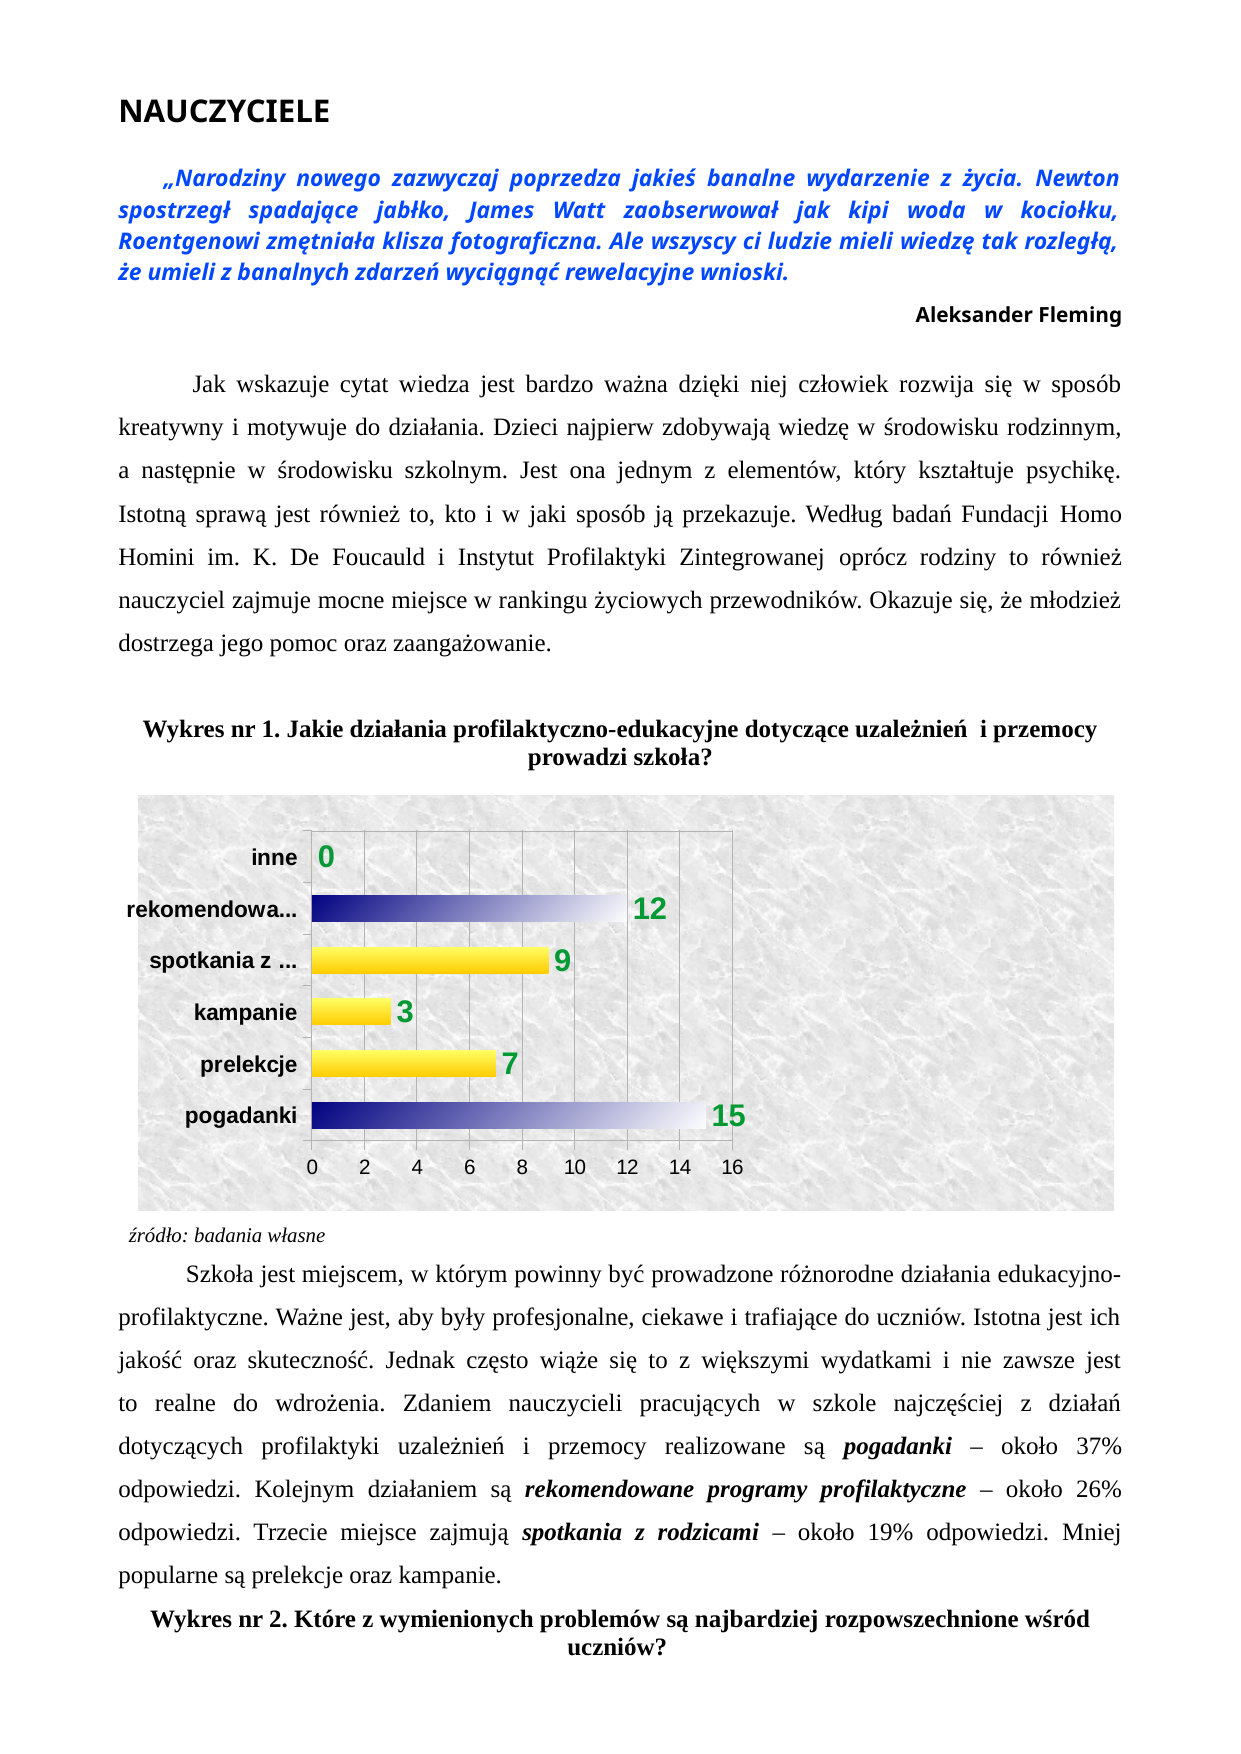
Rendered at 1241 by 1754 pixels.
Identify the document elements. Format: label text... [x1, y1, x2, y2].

text NAUCZYCIELE [118, 88, 1122, 131]
text „Narodziny nowego zazwyczaj poprzedza jakieś banalne wydarzenie z życia. Newton spostrzegł spadające jabłko, James Watt zaobserwował jak kipi woda w kociołku, Roentgenowi zmętniała klisza fotograficzna. Ale wszyscy ci ludzie mieli wiedzę tak rozległą, że umieli z banalnych zdarzeń wyciągnąć rewelacyjne wnioski. [118, 162, 1122, 287]
text Szkoła jest miejscem, w którym powinny być prowadzone różnorodne działania edukacyjno-profilaktyczne. Ważne jest, aby były profesjonalne, ciekawe i trafiające do uczniów. Istotna jest ich jakość oraz skuteczność. Jednak często wiąże się to z większymi wydatkami i nie zawsze jest to realne do wdrożenia. Zdaniem nauczycieli pracujących w szkole najczęściej z działań dotyczących profilaktyki uzależnień i przemocy realizowane są pogadanki – około 37% odpowiedzi. Kolejnym działaniem są rekomendowane programy profilaktyczne – około 26% odpowiedzi. Trzecie miejsce zajmują spotkania z rodzicami – około 19% odpowiedzi. Mniej popularne są prelekcje oraz kampanie. [118, 1259, 1122, 1589]
text Wykres nr 2. Które z wymienionych problemów są najbardziej rozpowszechnione wśród uczniów? [118, 1604, 1122, 1661]
text Wykres nr 1. Jakie działania profilaktyczno-edukacyjne dotyczące uzależnień i przemocy prowadzi szkoła? [118, 714, 1122, 771]
text Jak wskazuje cytat wiedza jest bardzo ważna dzięki niej człowiek rozwija się w sposób kreatywny i motywuje do działania. Dzieci najpierw zdobywają wiedzę w środowisku rodzinnym, a następnie w środowisku szkolnym. Jest ona jednym z elementów, który kształtuje psychikę. Istotną sprawą jest również to, kto i w jaki sposób ją przekazuje. Według badań Fundacji Homo Homini im. K. De Foucauld i Instytut Profilaktyki Zintegrowanej oprócz rodziny to również nauczyciel zajmuje mocne miejsce w rankingu życiowych przewodników. Okazuje się, że młodzież dostrzega jego pomoc oraz zaangażowanie. [118, 369, 1122, 657]
text źródło: badania własne [118, 795, 1122, 1247]
text Aleksander Fleming [118, 300, 1122, 328]
